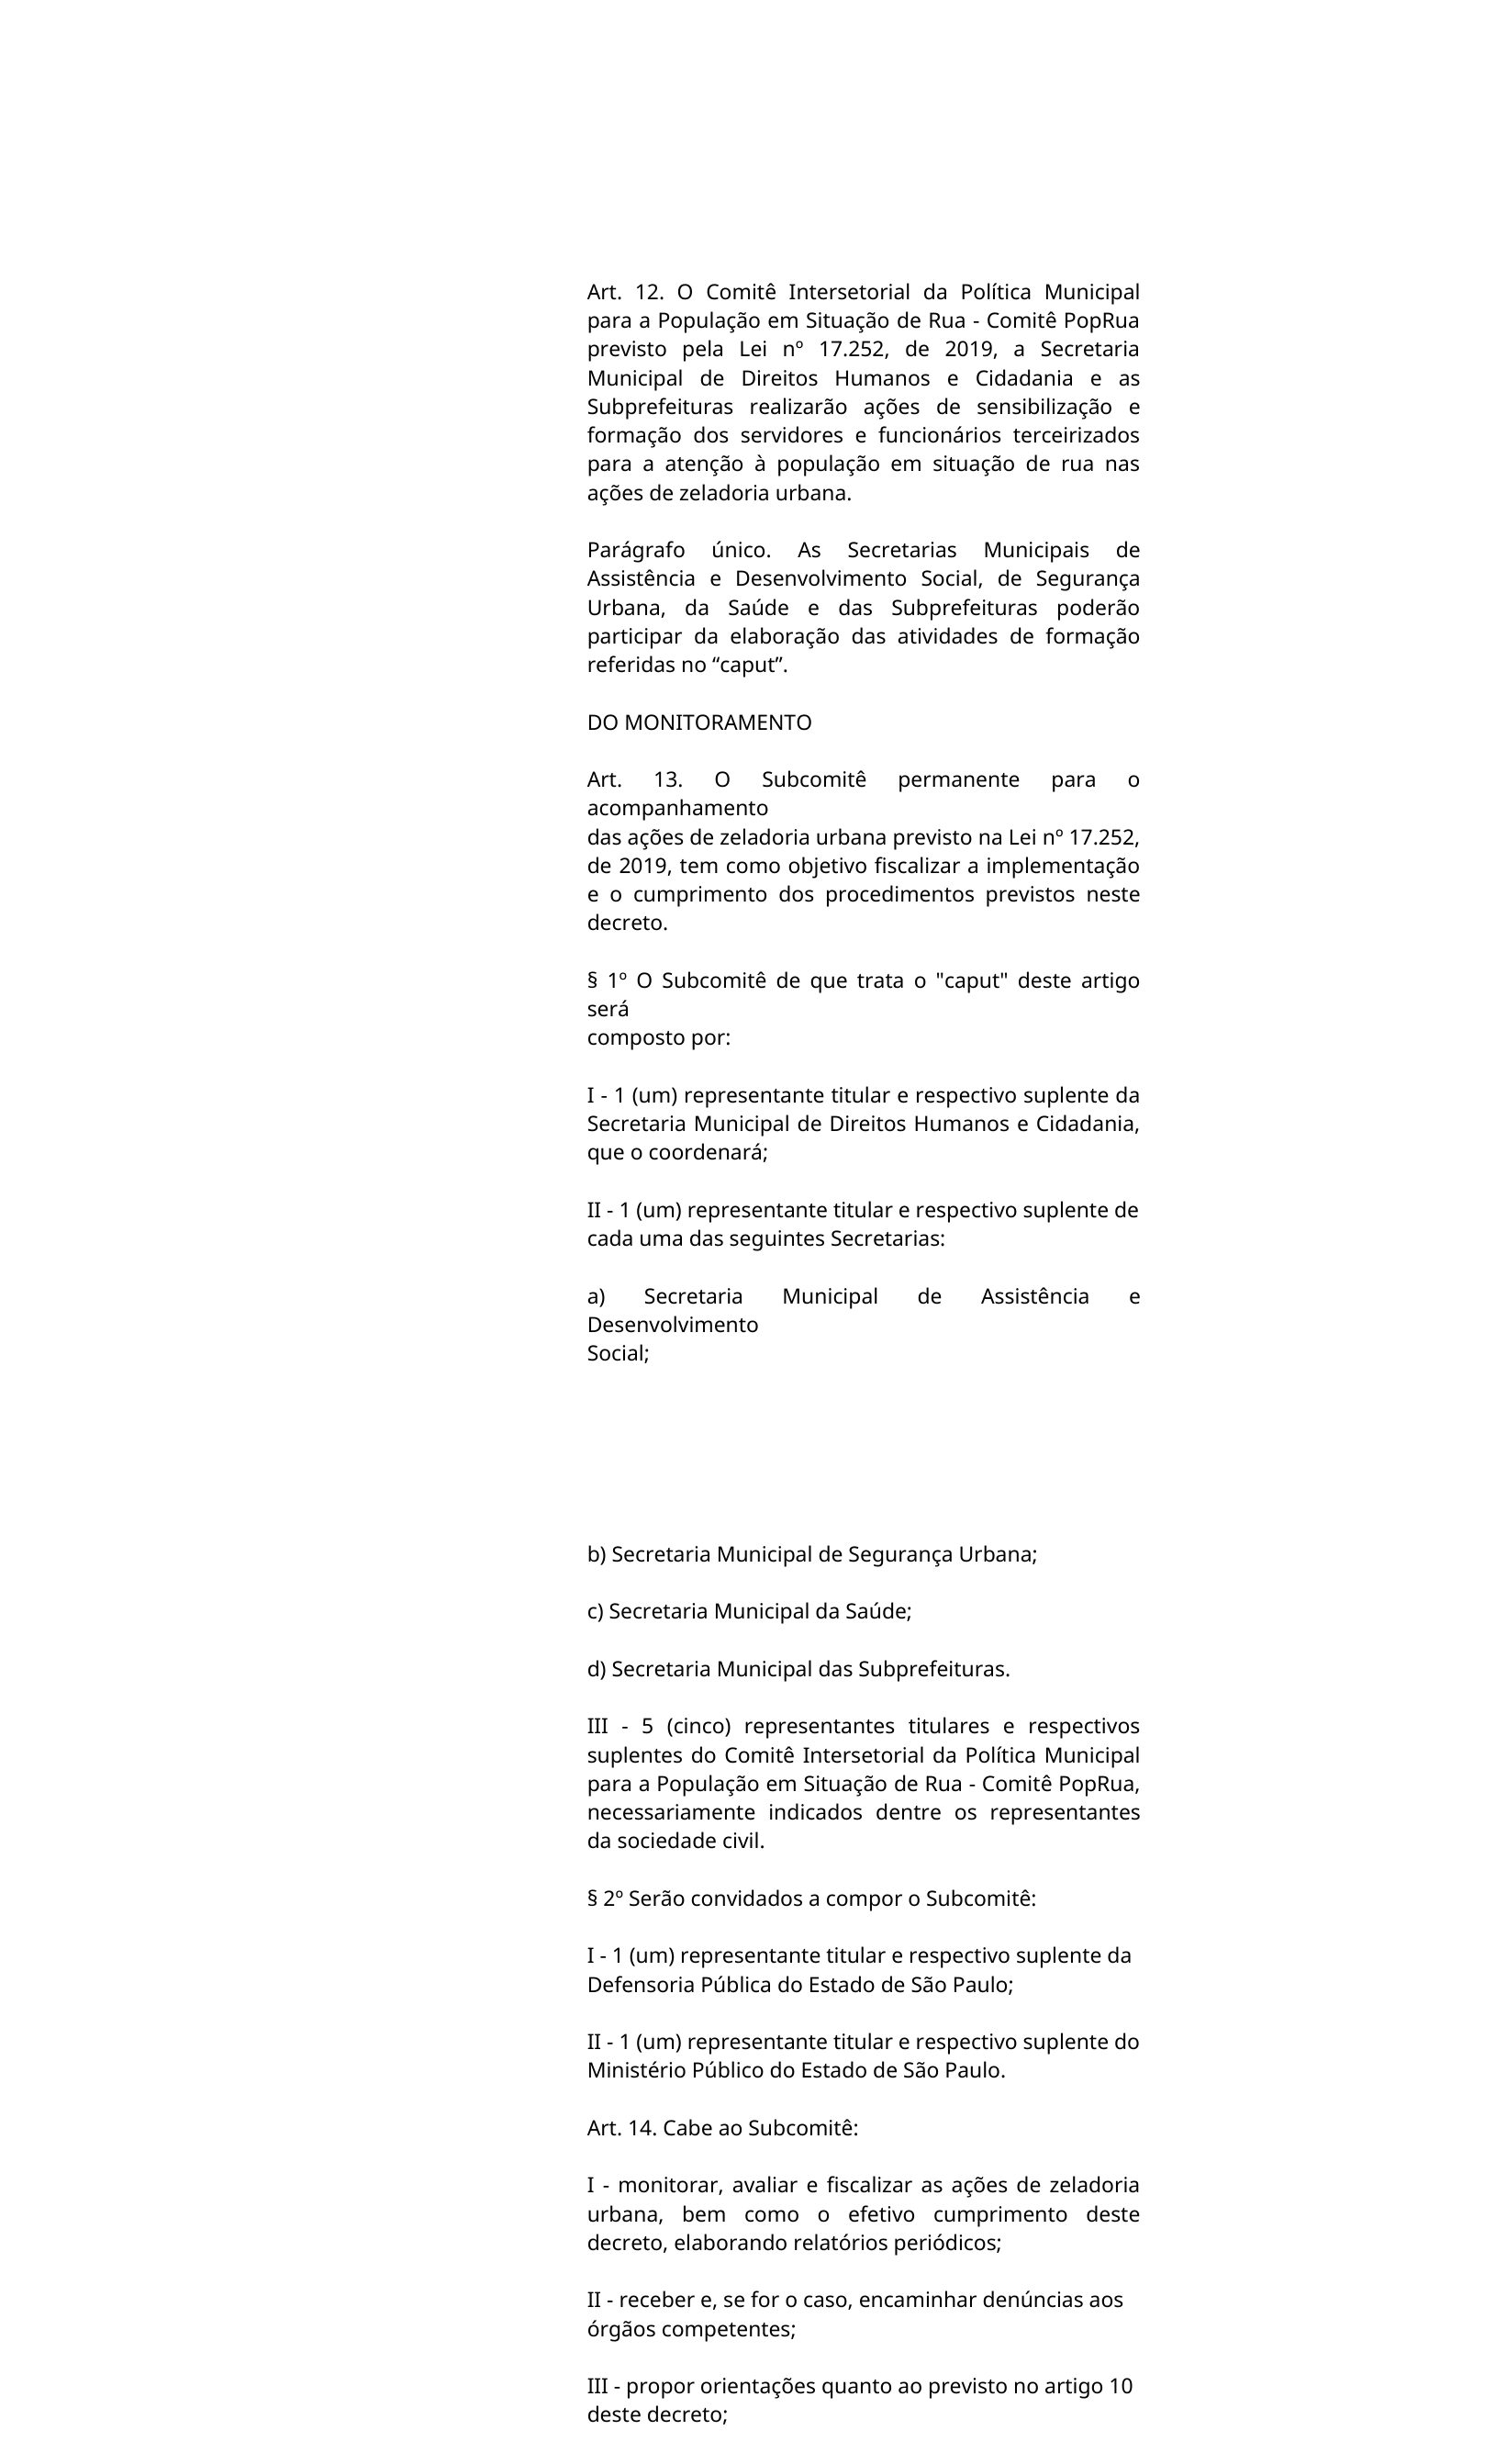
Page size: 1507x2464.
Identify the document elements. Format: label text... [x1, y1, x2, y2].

text cada uma das seguintes Secretarias: [586, 1224, 1141, 1252]
text II - 1 (um) representante titular e respectivo suplente do [586, 2027, 1141, 2055]
text a) Secretaria Municipal de Assistência e Desenvolvimento [586, 1282, 1141, 1338]
text Parágrafo único. As Secretarias Municipais de Assistência e Desenvolvimento Social, de Segurança Urbana, da Saúde e das Subprefeituras poderão participar da elaboração das atividades de formação referidas no “caput”. [586, 535, 1141, 678]
text Social; [586, 1338, 1141, 1367]
text I - monitorar, avaliar e fiscalizar as ações de zeladoria urbana, bem como o efetivo cumprimento deste decreto, elaborando relatórios periódicos; [586, 2170, 1141, 2257]
text b) Secretaria Municipal de Segurança Urbana; [586, 1540, 1141, 1568]
text das ações de zeladoria urbana previsto na Lei nº 17.252, de 2019, tem como objetivo fiscalizar a implementação e o cumprimento dos procedimentos previstos neste decreto. [586, 823, 1141, 937]
text § 2º Serão convidados a compor o Subcomitê: [586, 1884, 1141, 1912]
text § 1º O Subcomitê de que trata o "caput" deste artigo será [586, 966, 1141, 1023]
text II - 1 (um) representante titular e respectivo suplente de [586, 1195, 1141, 1224]
text composto por: [586, 1023, 1141, 1052]
text d) Secretaria Municipal das Subprefeituras. [586, 1654, 1141, 1683]
text Art. 13. O Subcomitê permanente para o acompanhamento [586, 765, 1141, 823]
text DO MONITORAMENTO [586, 708, 1141, 736]
text c) Secretaria Municipal da Saúde; [586, 1596, 1141, 1626]
text I - 1 (um) representante titular e respectivo suplente da Secretaria Municipal de Direitos Humanos e Cidadania, que o coordenará; [586, 1081, 1141, 1167]
text III - propor orientações quanto ao previsto no artigo 10 [586, 2371, 1141, 2400]
text II - receber e, se for o caso, encaminhar denúncias aos [586, 2285, 1141, 2314]
text Art. 12. O Comitê Intersetorial da Política Municipal para a População em Situação de Rua - Comitê PopRua previsto pela Lei nº 17.252, de 2019, a Secretaria Municipal de Direitos Humanos e Cidadania e as Subprefeituras realizarão ações de sensibilização e formação dos servidores e funcionários terceirizados para a atenção à população em situação de rua nas ações de zeladoria urbana. [586, 277, 1141, 507]
text Art. 14. Cabe ao Subcomitê: [586, 2113, 1141, 2142]
text Defensoria Pública do Estado de São Paulo; [586, 1970, 1141, 1999]
text deste decreto; [586, 2400, 1141, 2429]
text III - 5 (cinco) representantes titulares e respectivos suplentes do Comitê Intersetorial da Política Municipal para a População em Situação de Rua - Comitê PopRua, necessariamente indicados dentre os representantes da sociedade civil. [586, 1711, 1141, 1855]
text Ministério Público do Estado de São Paulo. [586, 2055, 1141, 2085]
text órgãos competentes; [586, 2314, 1141, 2343]
text I - 1 (um) representante titular e respectivo suplente da [586, 1941, 1141, 1970]
